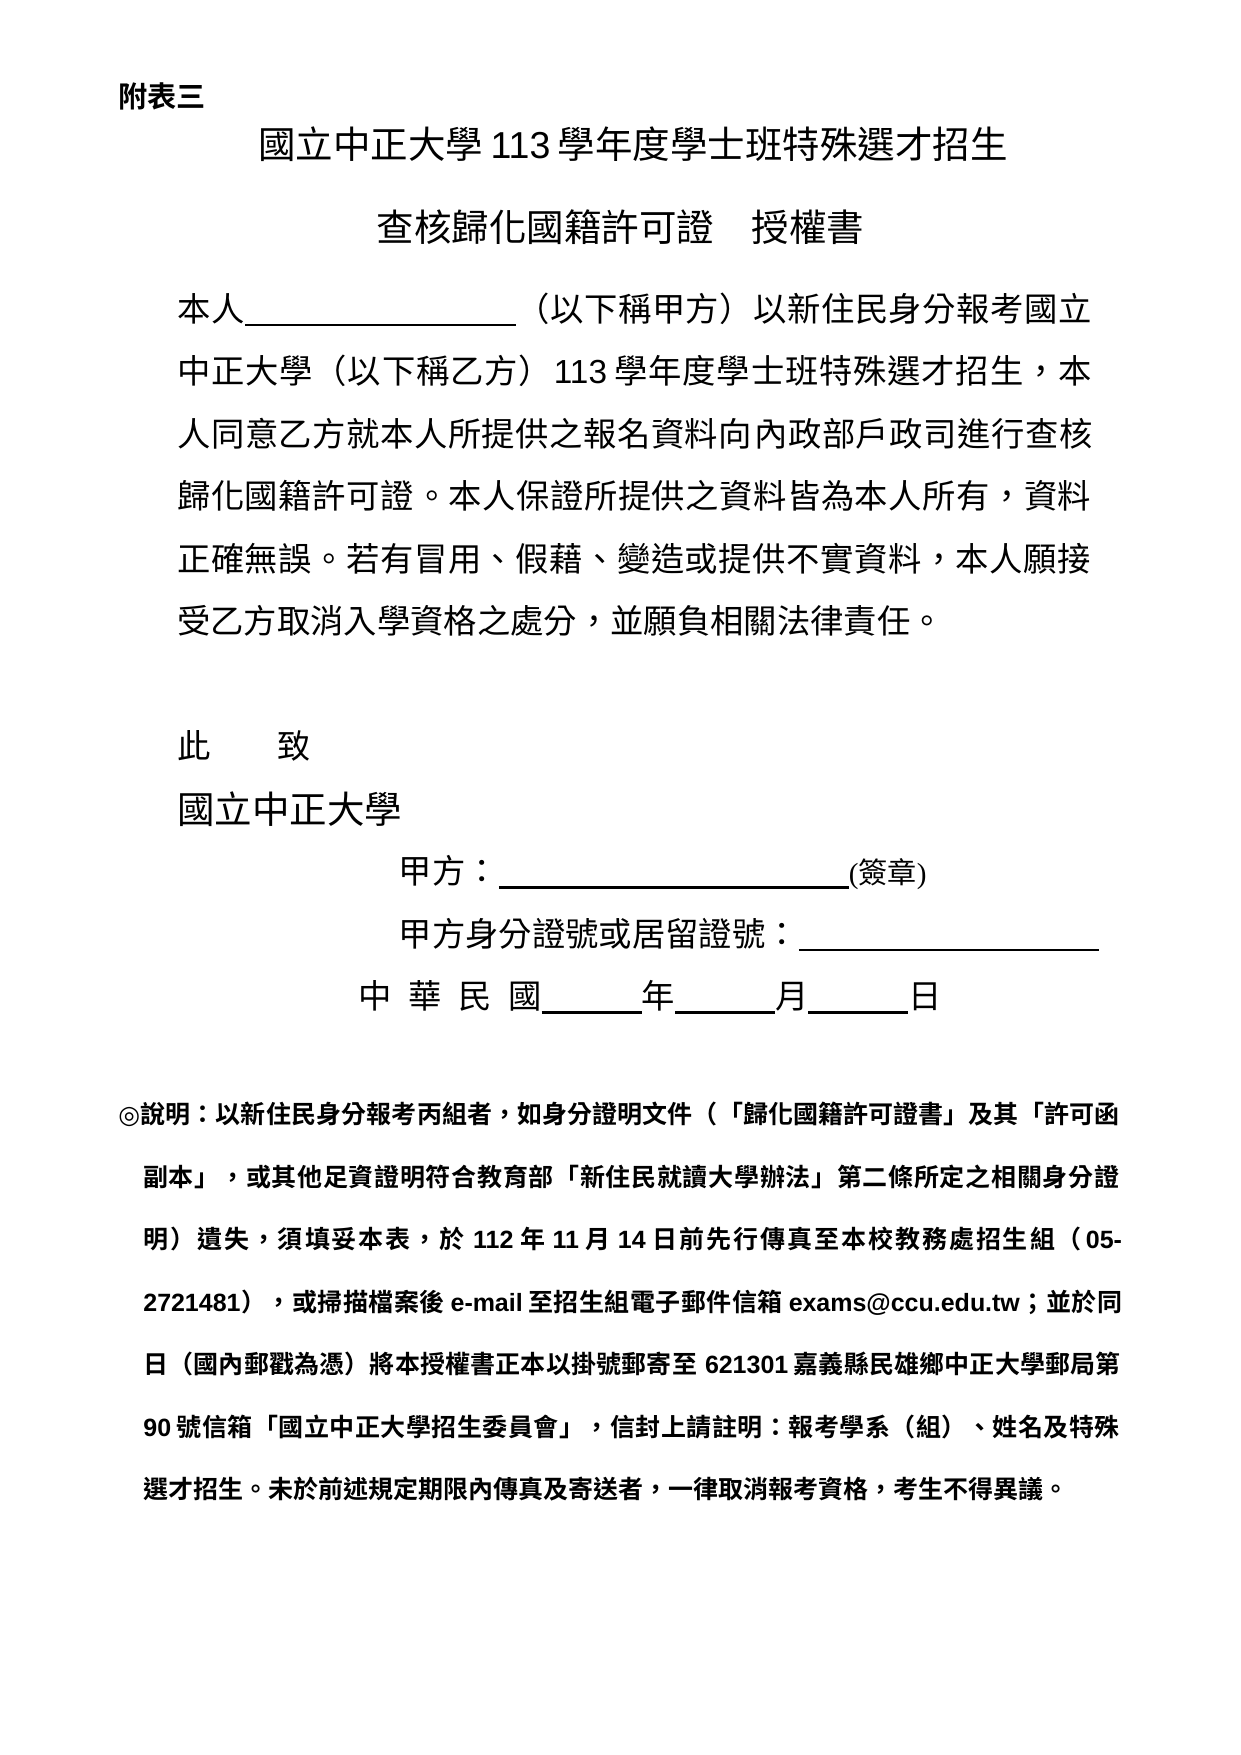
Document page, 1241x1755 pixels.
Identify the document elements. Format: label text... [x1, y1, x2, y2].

text 附表三 [118, 84, 1122, 113]
text 本人 （以下稱甲方）以新住民身分報考國立中正大學（以下稱乙方）113學年度學士班特殊選才招生，本人同意乙方就本人所提供之報名資料向內政部戶政司進行查核歸化國籍許可證。本人保證所提供之資料皆為本人所有，資料正確無誤。若有冒用、假藉、變造或提供不實資料，本人願接受乙方取消入學資格之處分，並願負相關法律責任。 [177, 265, 1093, 640]
text 國立中正大學113學年度學士班特殊選才招生 [143, 132, 1122, 165]
text 此 致 [177, 702, 1122, 765]
text ◎說明：以新住民身分報考丙組者，如身分證明文件（「歸化國籍許可證書」及其「許可函副本」，或其他足資證明符合教育部「新住民就讀大學辦法」第二條所定之相關身分證明）遺失，須填妥本表，於112年11月14日前先行傳真至本校教務處招生組（05-2721481），或掃描檔案後e-mail至招生組電子郵件信箱exams@ccu.edu.tw；並於同日（國內郵戳為憑）將本授權書正本以掛號郵寄至621301嘉義縣民雄鄉中正大學郵局第90號信箱「國立中正大學招生委員會」，信封上請註明：報考學系（組）、姓名及特殊選才招生。未於前述規定期限內傳真及寄送者，一律取消報考資格，考生不得異議。 [118, 1071, 1122, 1509]
text 甲方： (簽章) [399, 827, 1122, 890]
text 國立中正大學 [177, 765, 1122, 827]
text 查核歸化國籍許可證 授權書 [118, 184, 1122, 246]
text 甲方身分證號或居留證號： [399, 890, 1122, 952]
text 中 華 民 國 年 月 日 [177, 952, 1122, 1015]
